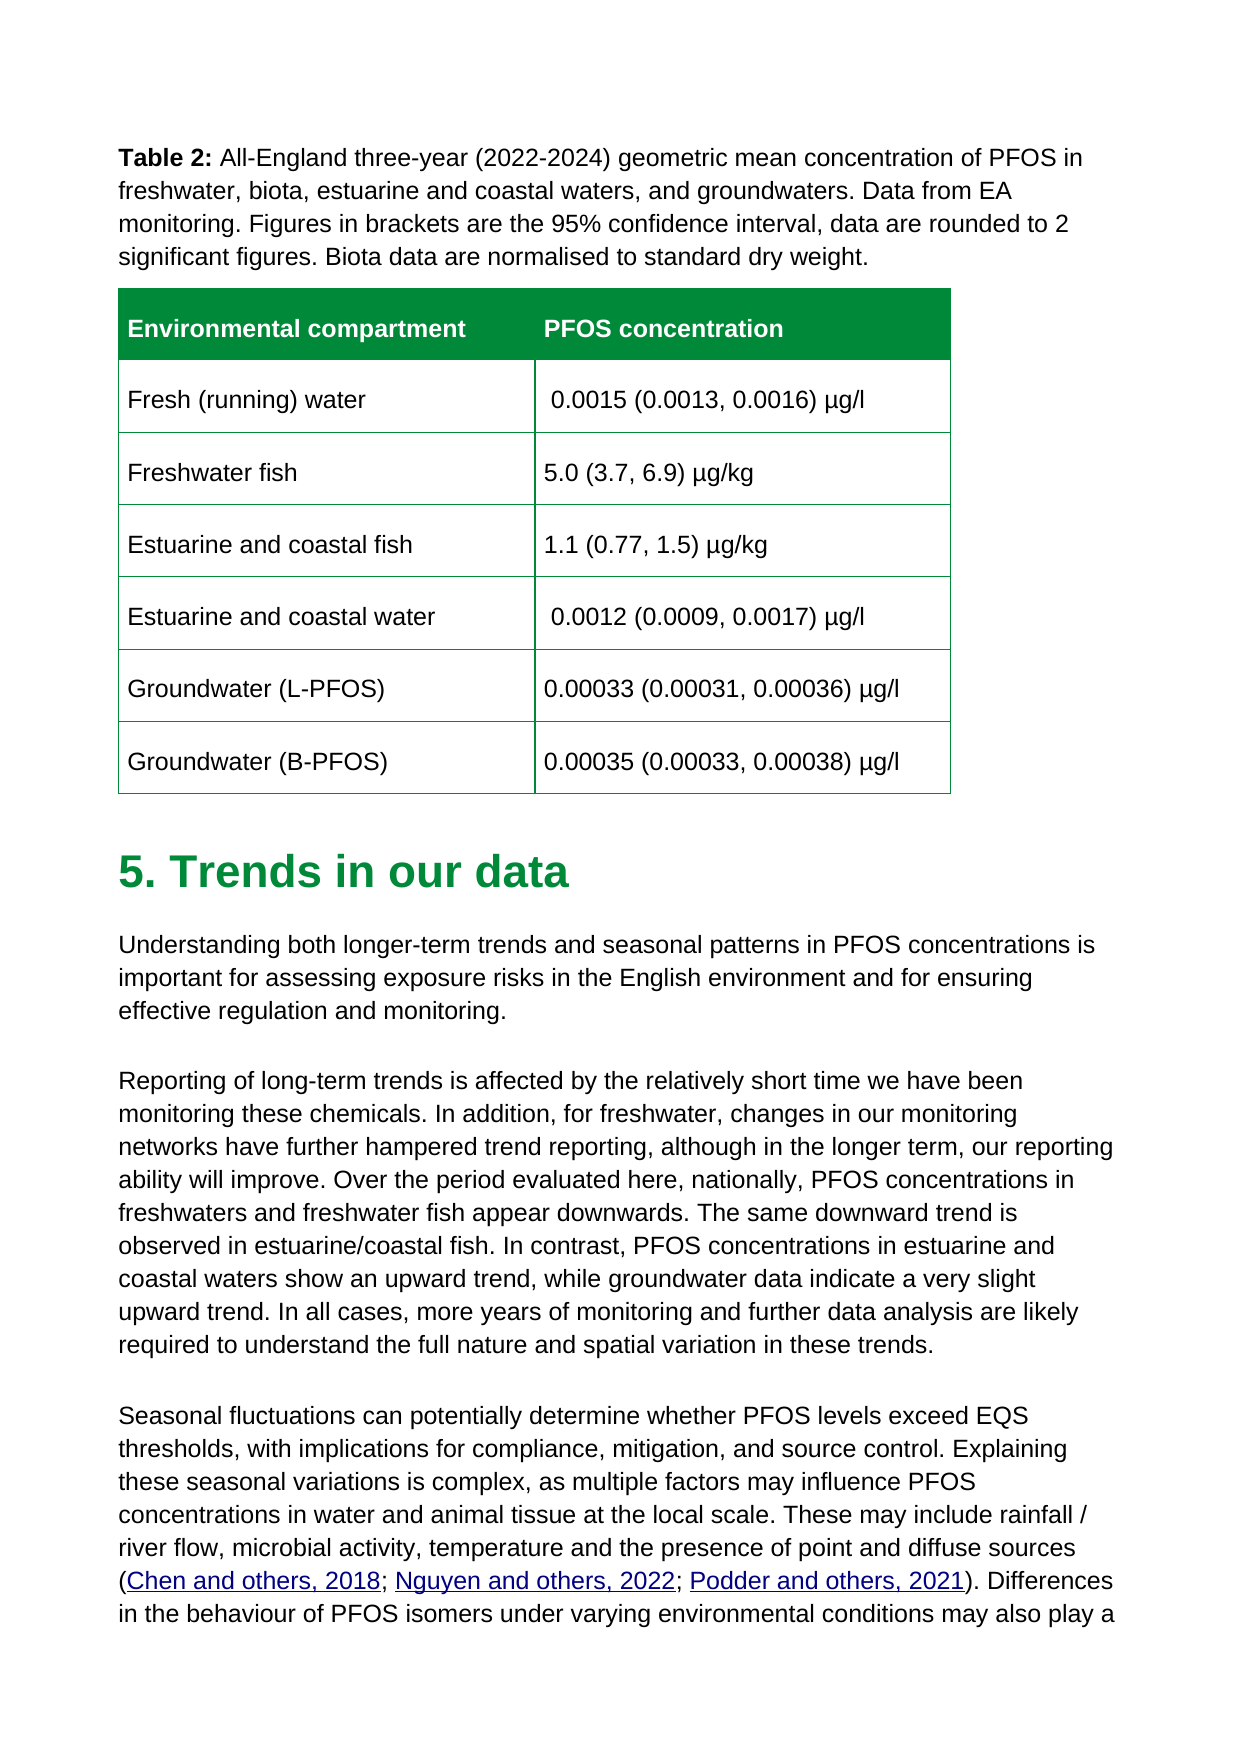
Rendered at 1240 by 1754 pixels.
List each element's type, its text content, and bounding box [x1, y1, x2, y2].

subtitle 5. Trends in our data [118, 844, 1121, 897]
table_cell Groundwater (L-PFOS) [119, 650, 534, 721]
table_cell 5.0 (3.7, 6.9) µg/kg [536, 433, 950, 504]
table_cell Groundwater (B-PFOS) [119, 722, 534, 793]
text Reporting of long-term trends is affected by the relatively short time we have been monitoring these chemicals. In addition, for freshwater, changes in our monitoring networks have further hampered trend reporting, although in the longer term, our reporting ability will improve. Over the period evaluated here, nationally, PFOS concentrations in freshwaters and freshwater fish appear downwards. The same downward trend is observed in estuarine/coastal fish. In contrast, PFOS concentrations in estuarine and coastal waters show an upward trend, while groundwater data indicate a very slight upward trend. In all cases, more years of monitoring and further data analysis are likely required to understand the full nature and spatial variation in these trends. [118, 1066, 1121, 1359]
table_cell Estuarine and coastal water [119, 577, 534, 648]
table_cell 0.0015 (0.0013, 0.0016) µg/l [536, 360, 950, 432]
table_cell Fresh (running) water [119, 360, 534, 432]
table_cell 0.00033 (0.00031, 0.00036) µg/l [536, 650, 950, 721]
text Table 2: All-England three-year (2022-2024) geometric mean concentration of PFOS in freshwater, biota, estuarine and coastal waters, and groundwaters. Data from EA monitoring. Figures in brackets are the 95% confidence interval, data are rounded to 2 significant figures. Biota data are normalised to standard dry weight. [118, 143, 1121, 271]
table_cell Freshwater fish [119, 433, 534, 504]
table_header PFOS concentration [536, 289, 950, 359]
table_cell 0.0012 (0.0009, 0.0017) µg/l [536, 577, 950, 648]
table_header Environmental compartment [119, 289, 534, 359]
text Seasonal fluctuations can potentially determine whether PFOS levels exceed EQS thresholds, with implications for compliance, mitigation, and source control. Explaining these seasonal variations is complex, as multiple factors may influence PFOS concentrations in water and animal tissue at the local scale. These may include rainfall / river flow, microbial activity, temperature and the presence of point and diffuse sources (Chen and others, 2018; Nguyen and others, 2022; Podder and others, 2021). Differences in the behaviour of PFOS isomers under varying environmental conditions may also play a [118, 1401, 1121, 1628]
table_cell Estuarine and coastal fish [119, 505, 534, 576]
text Understanding both longer-term trends and seasonal patterns in PFOS concentrations is important for assessing exposure risks in the English environment and for ensuring effective regulation and monitoring. [118, 929, 1121, 1024]
table_cell 0.00035 (0.00033, 0.00038) µg/l [536, 722, 950, 793]
table_cell 1.1 (0.77, 1.5) µg/kg [536, 505, 950, 576]
